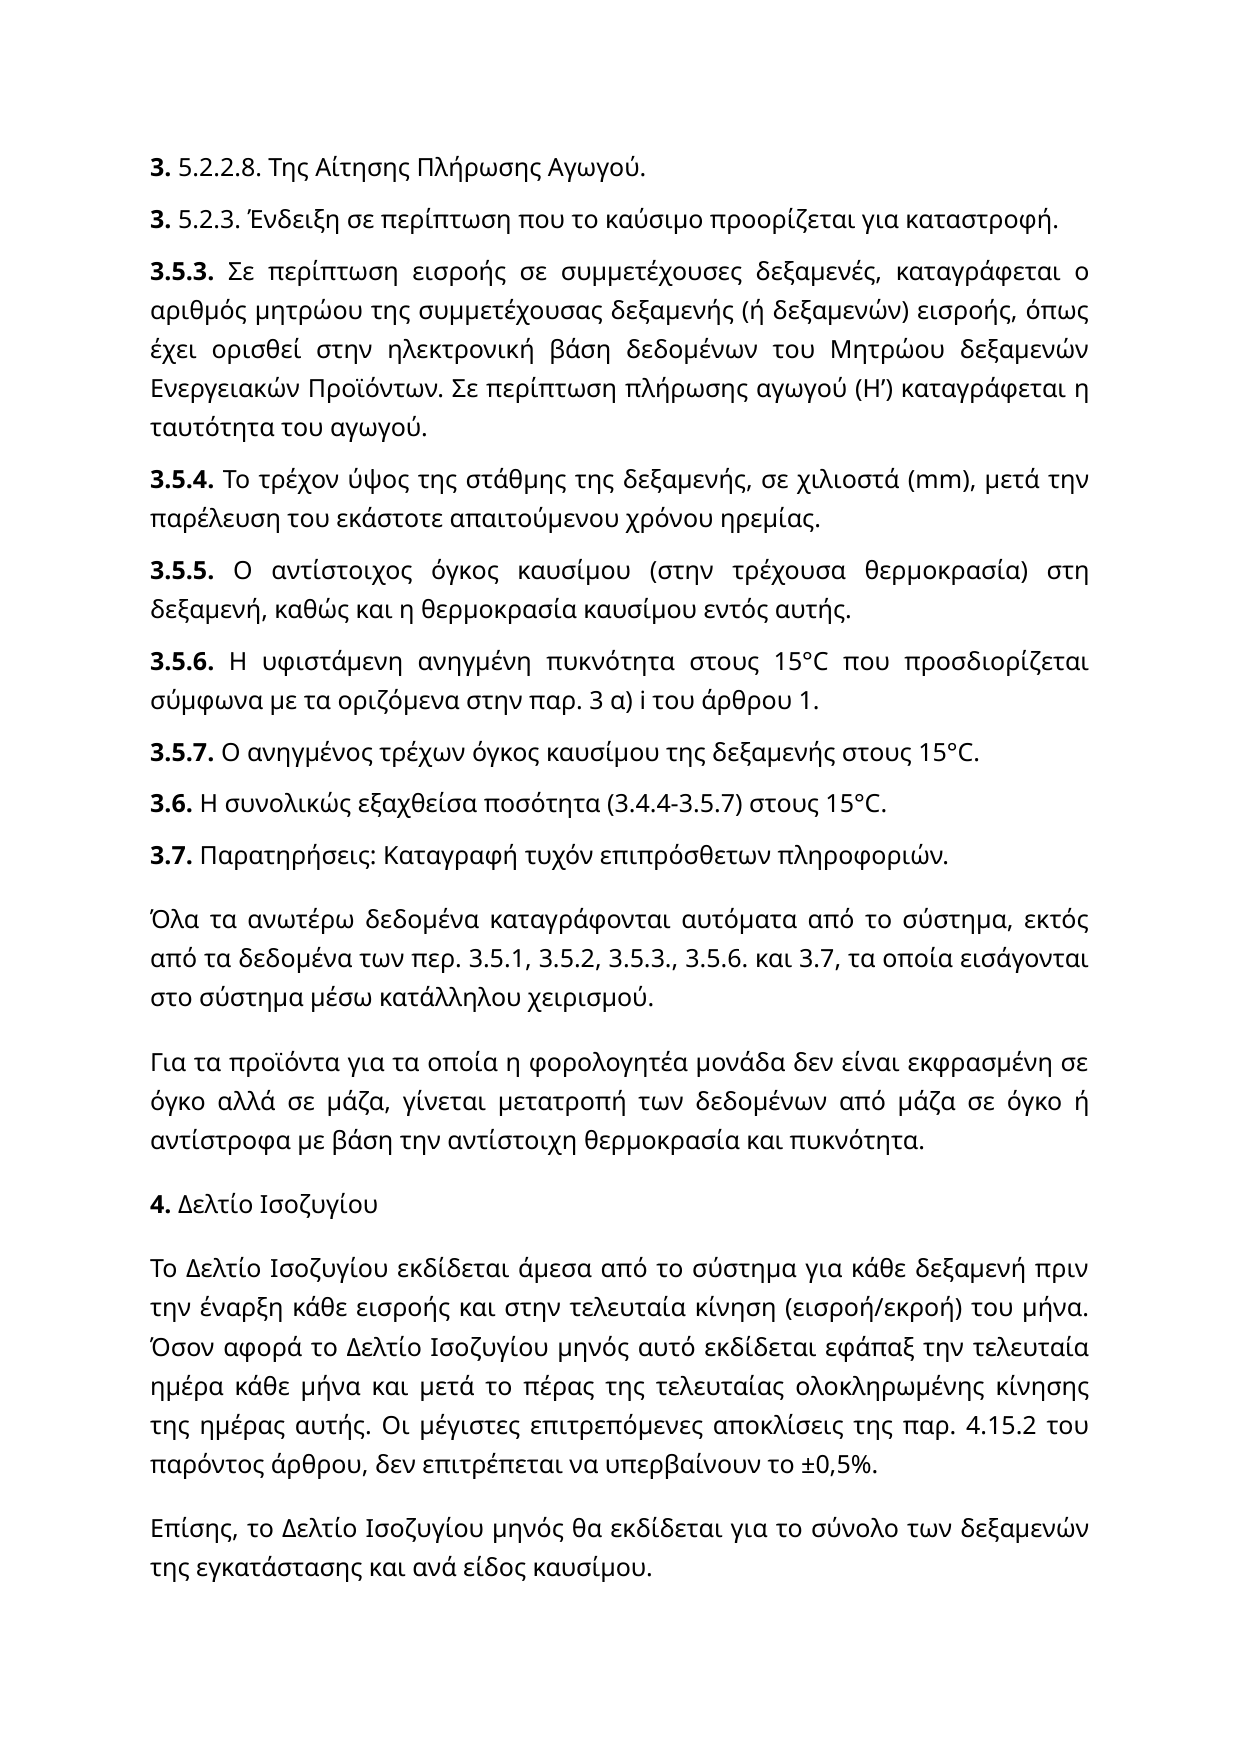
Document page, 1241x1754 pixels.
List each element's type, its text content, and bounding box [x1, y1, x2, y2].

text 3.5.5. Ο αντίστοιχος όγκος καυσίμου (στην τρέχουσα θερμοκρασία) στη δεξαμενή, καθώς και η θερμοκρασία καυσίμου εντός αυτής. [150, 552, 1090, 626]
text 3.5.4. Το τρέχον ύψος της στάθμης της δεξαμενής, σε χιλιοστά (mm), μετά την παρέλευση του εκάστοτε απαιτούμενου χρόνου ηρεμίας. [150, 462, 1090, 535]
text Για τα προϊόντα για τα οποία η φορολογητέα μονάδα δεν είναι εκφρασμένη σε όγκο αλλά σε μάζα, γίνεται μετατροπή των δεδομένων από μάζα σε όγκο ή αντίστροφα με βάση την αντίστοιχη θερμοκρασία και πυκνότητα. [150, 1044, 1090, 1157]
text 3.5.6. Η υφιστάμενη ανηγμένη πυκνότητα στους 15°C που προσδιορίζεται σύμφωνα με τα οριζόμενα στην παρ. 3 α) i του άρθρου 1. [150, 643, 1090, 717]
text 3. 5.2.3. Ένδειξη σε περίπτωση που το καύσιμο προορίζεται για καταστροφή. [150, 202, 1090, 236]
text 3.5.7. Ο ανηγμένος τρέχων όγκος καυσίμου της δεξαμενής στους 15°C. [150, 734, 1090, 768]
text 3.6. Η συνολικώς εξαχθείσα ποσότητα (3.4.4-3.5.7) στους 15°C. [150, 786, 1090, 820]
text 3.5.3. Σε περίπτωση εισροής σε συμμετέχουσες δεξαμενές, καταγράφεται ο αριθμός μητρώου της συμμετέχουσας δεξαμενής (ή δεξαμενών) εισροής, όπως έχει ορισθεί στην ηλεκτρονική βάση δεδομένων του Μητρώου δεξαμενών Ενεργειακών Προϊόντων. Σε περίπτωση πλήρωσης αγωγού (Η’) καταγράφεται η ταυτότητα του αγωγού. [150, 253, 1090, 444]
text Επίσης, το Δελτίο Ισοζυγίου μηνός θα εκδίδεται για το σύνολο των δεξαμενών της εγκατάστασης και ανά είδος καυσίμου. [150, 1511, 1090, 1584]
text 4. Δελτίο Ισοζυγίου [150, 1187, 1090, 1221]
text 3. 5.2.2.8. Της Αίτησης Πλήρωσης Αγωγού. [150, 150, 1090, 184]
text Το Δελτίο Ισοζυγίου εκδίδεται άμεσα από το σύστημα για κάθε δεξαμενή πριν την έναρξη κάθε εισροής και στην τελευταία κίνηση (εισροή/εκροή) του μήνα. Όσον αφορά το Δελτίο Ισοζυγίου μηνός αυτό εκδίδεται εφάπαξ την τελευταία ημέρα κάθε μήνα και μετά το πέρας της τελευταίας ολοκληρωμένης κίνησης της ημέρας αυτής. Οι μέγιστες επιτρεπόμενες αποκλίσεις της παρ. 4.15.2 του παρόντος άρθρου, δεν επιτρέπεται να υπερβαίνουν το ±0,5%. [150, 1251, 1090, 1481]
text Όλα τα ανωτέρω δεδομένα καταγράφονται αυτόματα από το σύστημα, εκτός από τα δεδομένα των περ. 3.5.1, 3.5.2, 3.5.3., 3.5.6. και 3.7, τα οποία εισάγονται στο σύστημα μέσω κατάλληλου χειρισμού. [150, 902, 1090, 1014]
text 3.7. Παρατηρήσεις: Καταγραφή τυχόν επιπρόσθετων πληροφοριών. [150, 837, 1090, 872]
